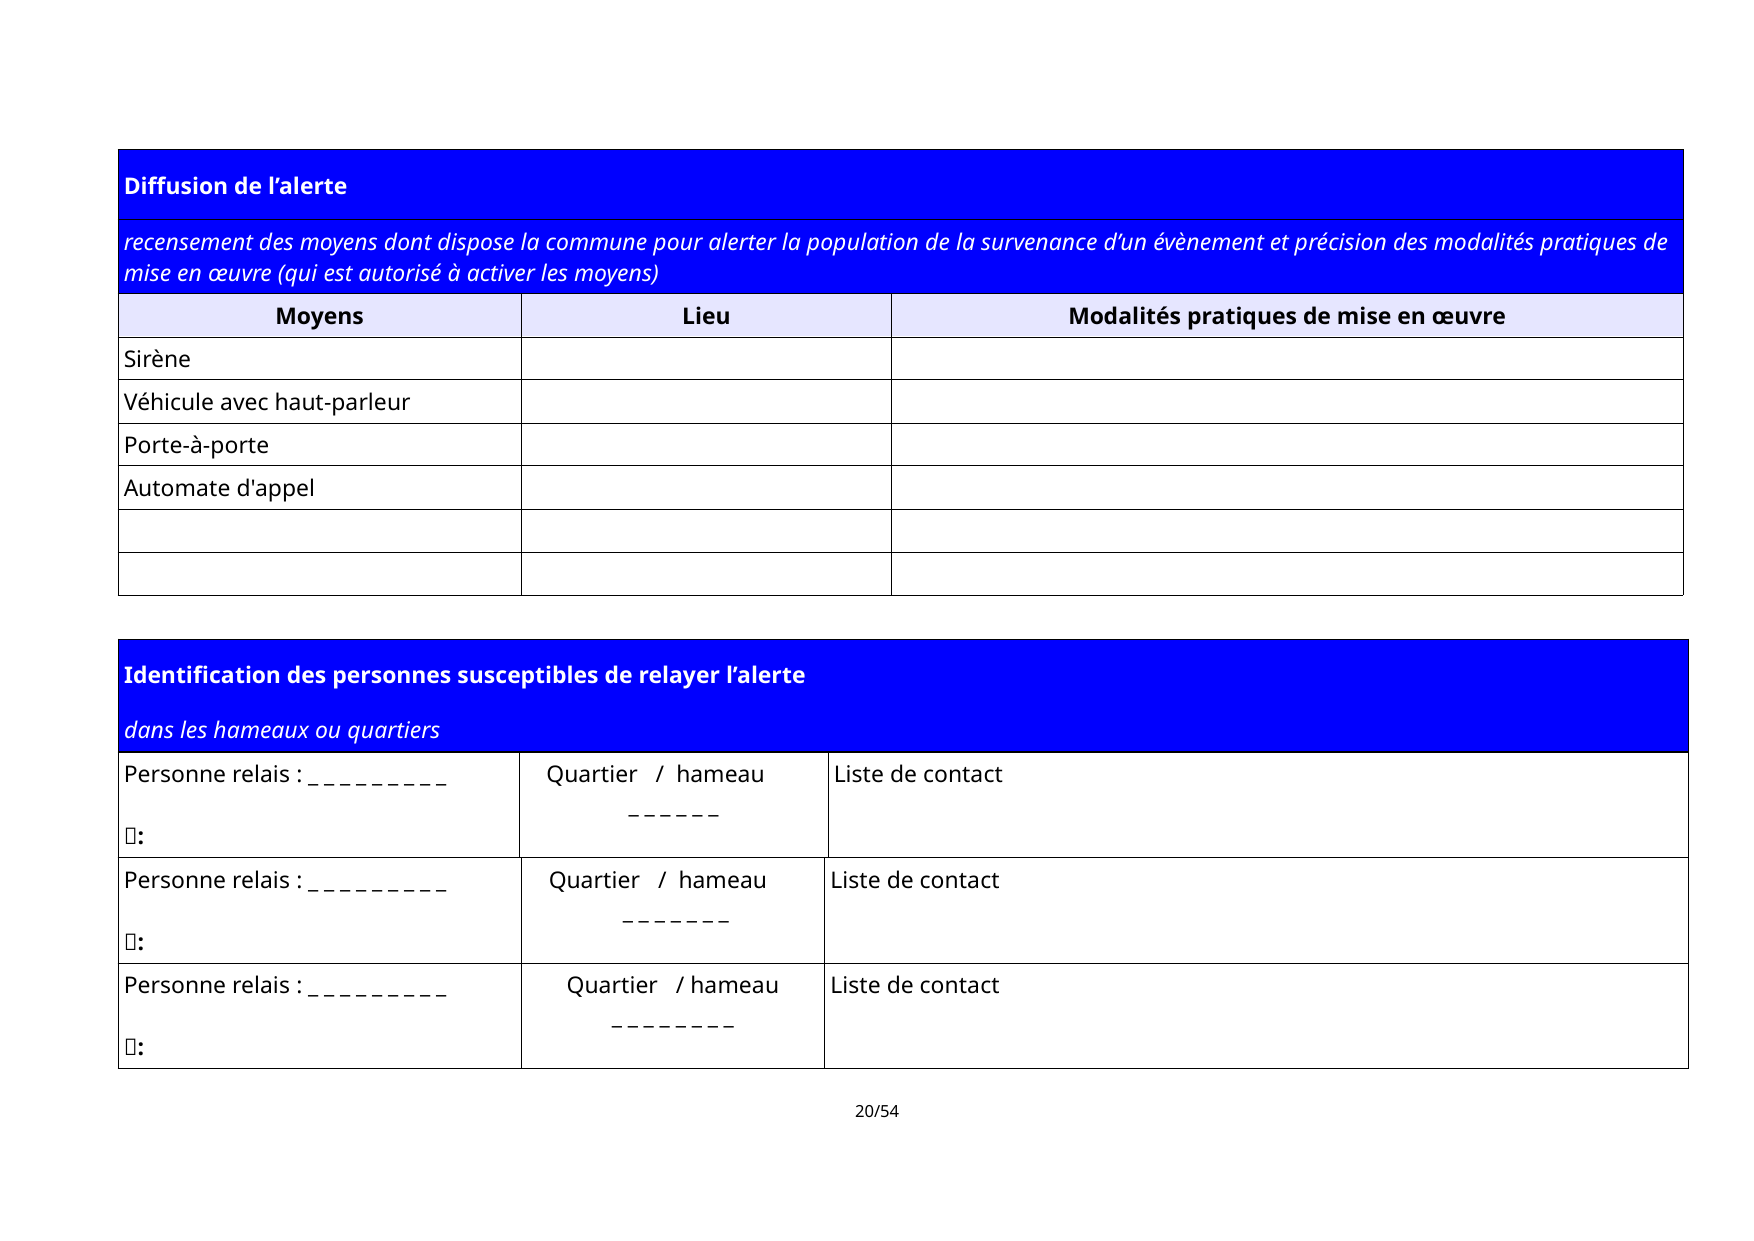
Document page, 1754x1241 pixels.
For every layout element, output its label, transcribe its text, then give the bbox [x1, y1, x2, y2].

table_cell [522, 510, 891, 551]
table_cell Lieu [522, 294, 891, 336]
table_cell [522, 338, 891, 379]
table_cell [892, 338, 1683, 379]
table_cell [892, 466, 1683, 508]
table_cell Sirène [119, 338, 521, 379]
table_cell dans les hameaux ou quartiers [119, 709, 1688, 751]
table_cell [892, 424, 1683, 465]
table_header Quartier / hameau _ _ _ _ _ _ [520, 753, 828, 857]
table_cell [522, 380, 891, 422]
table_cell [522, 466, 891, 508]
table_header Quartier / hameau _ _ _ _ _ _ _ [522, 858, 824, 962]
table_header Personne relais : _ _ _ _ _ _ _ _ _ : [119, 753, 519, 857]
table_cell [119, 553, 521, 594]
table_header Personne relais : _ _ _ _ _ _ _ _ _ : [119, 858, 521, 962]
table_header Liste de contact [825, 964, 1688, 1068]
table_cell Modalités pratiques de mise en œuvre [892, 294, 1683, 336]
table_cell [892, 510, 1683, 551]
table_cell [522, 553, 891, 594]
table_cell [892, 380, 1683, 422]
table_header Personne relais : _ _ _ _ _ _ _ _ _ : [119, 964, 521, 1068]
table_header Diffusion de l’alerte [119, 150, 1683, 219]
table_cell Porte-à-porte [119, 424, 521, 465]
table_cell [119, 510, 521, 551]
table_header Liste de contact [829, 753, 1688, 857]
table_header Liste de contact [825, 858, 1688, 962]
table_cell Automate d'appel [119, 466, 521, 508]
table_cell [522, 424, 891, 465]
table_cell recensement des moyens dont dispose la commune pour alerter la population de la survenance d’un évènement et précision des modalités pratiques de mise en œuvre (qui est autorisé à activer les moyens) [119, 220, 1683, 293]
table_cell Véhicule avec haut-parleur [119, 380, 521, 422]
table_cell Moyens [119, 294, 521, 336]
table_cell [892, 553, 1683, 594]
table_header Identification des personnes susceptibles de relayer l’alerte [119, 640, 1688, 709]
table_header Quartier / hameau _ _ _ _ _ _ _ _ [522, 964, 824, 1068]
